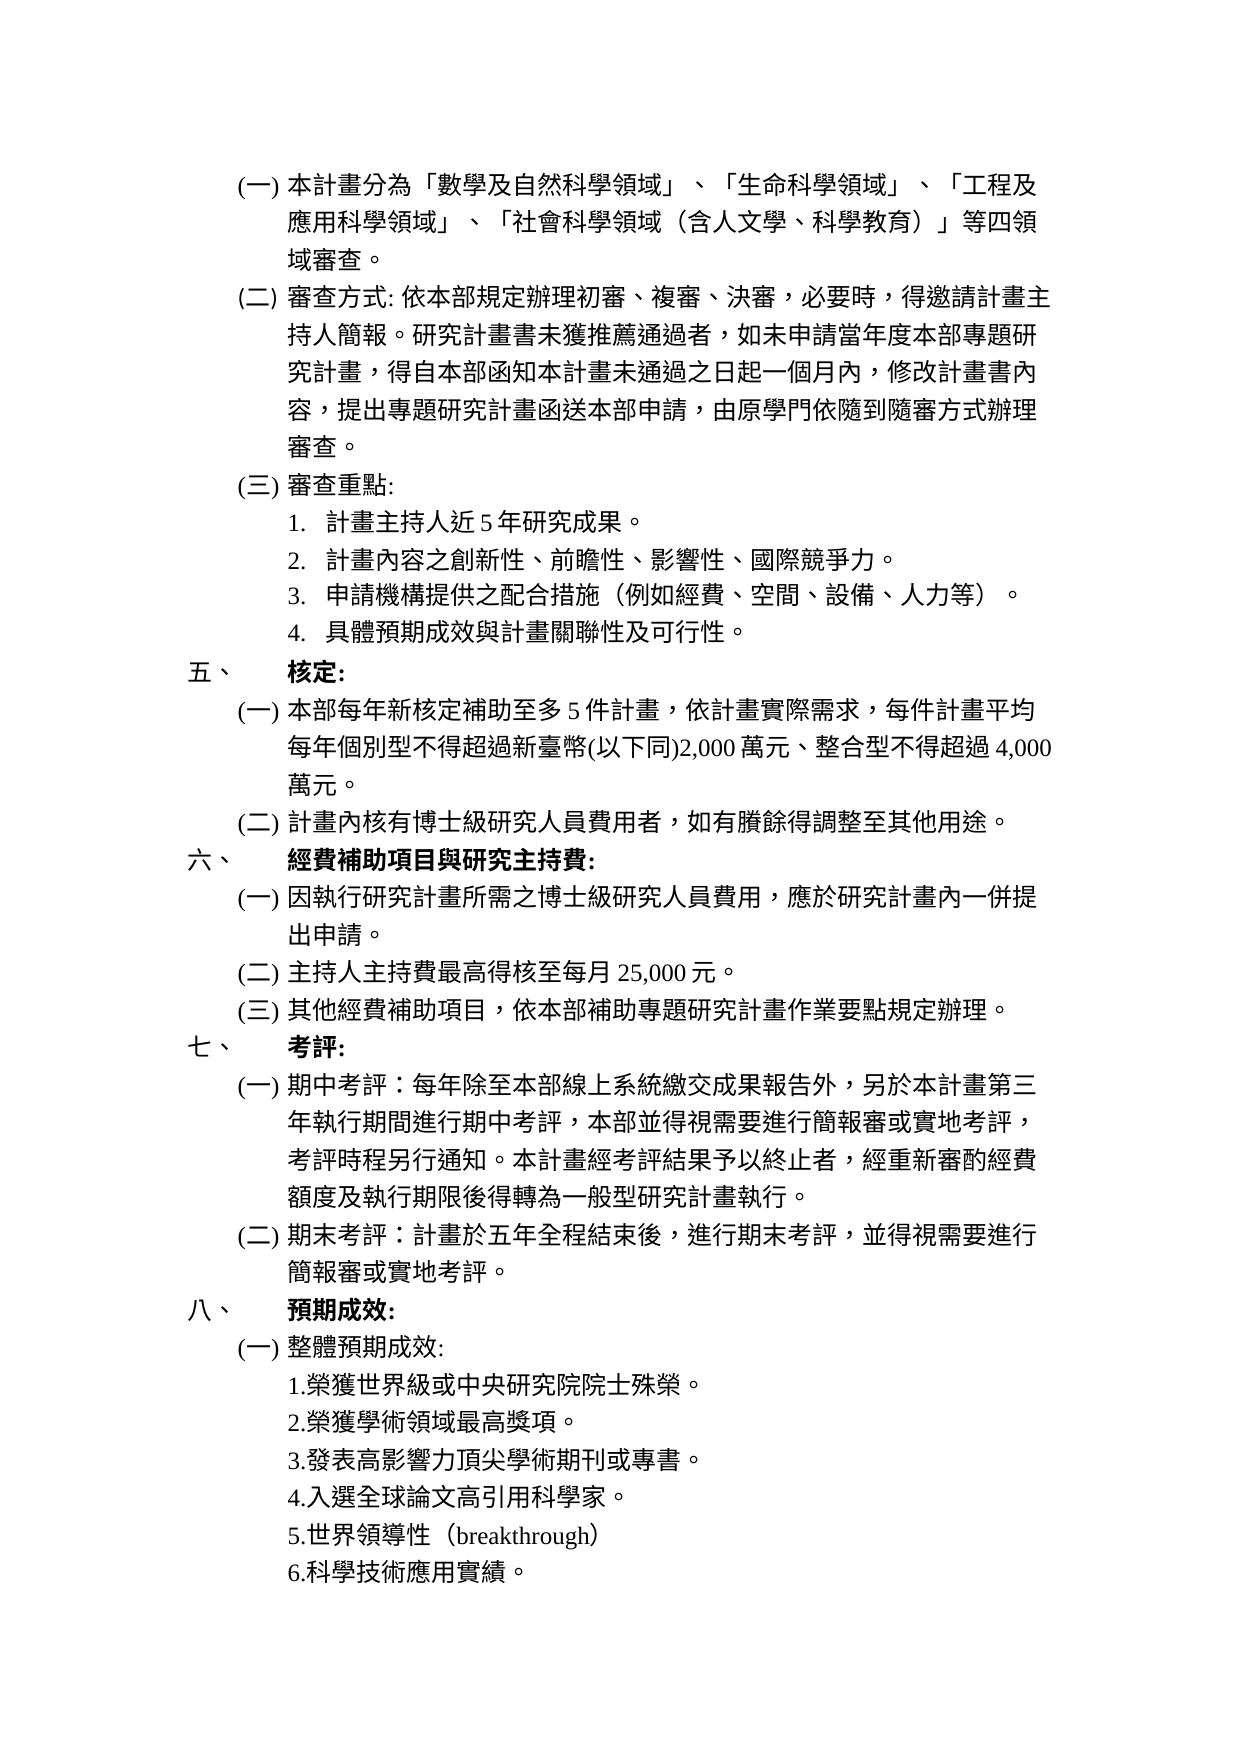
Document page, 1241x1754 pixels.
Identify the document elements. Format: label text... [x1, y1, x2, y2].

list 整體預期成效: [237, 1327, 1053, 1364]
list 因執行研究計畫所需之博士級研究人員費用，應於研究計畫內一併提出申請。 [237, 877, 1053, 952]
list 期末考評：計畫於五年全程結束後，進行期末考評，並得視需要進行簡報審或實地考評。 [237, 1214, 1053, 1289]
list 審查方式: 依本部規定辦理初審、複審、決審，必要時，得邀請計畫主持人簡報。研究計畫書未獲推薦通過者，如未申請當年度本部專題研究計畫，得自本部函知本計畫未通過之日起一個月內，修改計畫書內容，提出專題研究計畫函送本部申請，由原學門依隨到隨審方式辦理審查。 [237, 277, 1053, 464]
text 6.科學技術應用實績。 [237, 1552, 1053, 1589]
list 本計畫分為「數學及自然科學領域」、「生命科學領域」、「工程及應用科學領域」、「社會科學領域（含人文學、科學教育）」等四領域審查。 [237, 164, 1053, 277]
list 預期成效: [187, 1289, 1053, 1327]
list 期中考評：每年除至本部線上系統繳交成果報告外，另於本計畫第三年執行期間進行期中考評，本部並得視需要進行簡報審或實地考評，考評時程另行通知。本計畫經考評結果予以終止者，經重新審酌經費額度及執行期限後得轉為一般型研究計畫執行。 [237, 1064, 1053, 1214]
list 考評: [187, 1027, 1053, 1064]
text 2.榮獲學術領域最高獎項。 [237, 1402, 1053, 1439]
list 經費補助項目與研究主持費: [187, 839, 1053, 877]
text 3.發表高影響力頂尖學術期刊或專書。 [237, 1439, 1053, 1477]
list 申請機構提供之配合措施（例如經費、空間、設備、人力等）。 [287, 577, 1053, 614]
list 計畫主持人近5年研究成果。 [287, 502, 1053, 539]
text 5.世界領導性（breakthrough） [237, 1514, 1053, 1552]
text 4.入選全球論文高引用科學家。 [287, 1477, 1053, 1514]
list 本部每年新核定補助至多5件計畫，依計畫實際需求，每件計畫平均每年個別型不得超過新臺幣(以下同)2,000萬元、整合型不得超過4,000萬元。 [237, 689, 1053, 802]
list 具體預期成效與計畫關聯性及可行性。 [287, 614, 1053, 652]
list 計畫內容之創新性、前瞻性、影響性、國際競爭力。 [287, 539, 1053, 577]
list 審查重點: [237, 464, 1053, 502]
text 1.榮獲世界級或中央研究院院士殊榮。 [237, 1364, 1053, 1402]
list 核定: [187, 652, 1053, 689]
list 其他經費補助項目，依本部補助專題研究計畫作業要點規定辦理。 [237, 989, 1053, 1027]
list 計畫內核有博士級研究人員費用者，如有賸餘得調整至其他用途。 [237, 802, 1053, 839]
list 主持人主持費最高得核至每月25,000元。 [237, 952, 1053, 989]
